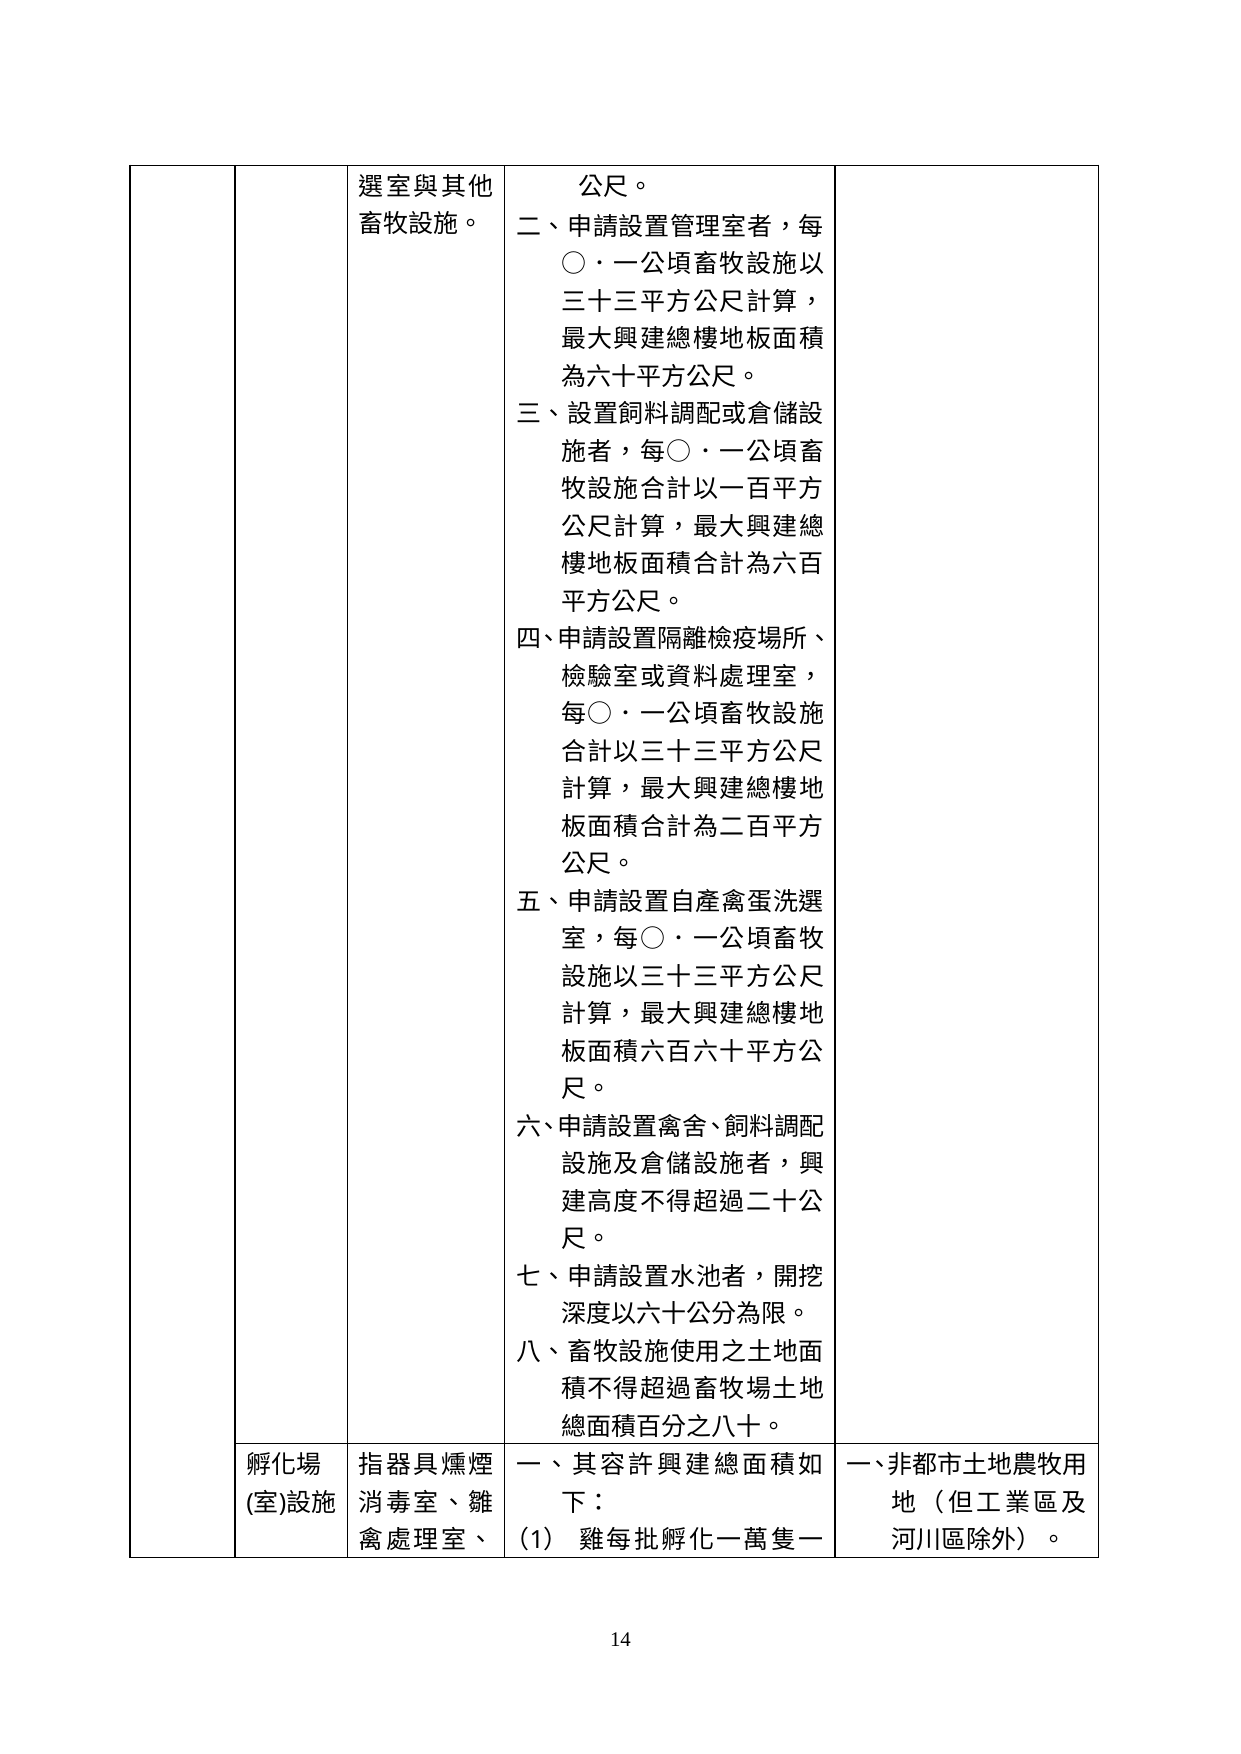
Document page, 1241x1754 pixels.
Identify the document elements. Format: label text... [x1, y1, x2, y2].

table_cell [236, 166, 347, 1443]
table_cell 指器具燻煙消毒室、雛禽處理室、 [348, 1444, 504, 1557]
table_cell [131, 166, 234, 1557]
table_cell 一、其容許興建總面積如下： 雞每批孵化一萬隻一千平方公尺。 鴨每批孵化一萬隻四千平方公尺。 鵝、火雞每批孵化一千隻一千三百平方公尺。 鴕鳥每批孵化二百隻一千三百平方公尺。 二、申請設置管理室者，每○．一公頃畜牧設施以三十三平方公尺計算，最大興建總樓地板面積為六十平方公尺。 三、畜牧設施使用之土地面積不得超過畜牧場土地總面積百分之八十。 [505, 1444, 834, 1557]
table_cell 一、其容許興建總面積如下： 種雞每百隻十五至六十平方公尺。 蛋雞、白色肉雞每百隻六至三十平方公尺。 有色肉雞每百隻八至三十平方公尺。 放山雞每百隻三十至六十平方公尺。 種鴨每百隻五十至一百平方公尺。 肉鴨、蛋鴨每百隻三十三至五十平方公尺。 種鵝每百隻一百至二百三十三平方公尺。 肉鵝每百隻七十至一百六十五平方公尺。 火雞每百隻八十至三百五十平方公尺。 鴕鳥、鴯鶓、食火雞每隻十六平方公尺。 鵪鶉每百隻十平方公尺。 二、申請設置管理室者，每○．一公頃畜牧設施以三十三平方公尺計算，最大興建總樓地板面積為六十平方公尺。 三、設置飼料調配或倉儲設施者，每○．一公頃畜牧設施合計以一百平方公尺計算，最大興建總樓地板面積合計為六百平方公尺。 四、申請設置隔離檢疫場所、檢驗室或資料處理室，每○．一公頃畜牧設施合計以三十三平方公尺計算，最大興建總樓地板面積合計為二百平方公尺。 五、申請設置自產禽蛋洗選室，每○．一公頃畜牧設施以三十三平方公尺計算，最大興建總樓地板面積六百六十平方公尺。 六、申請設置禽舍、飼料調配設施及倉儲設施者，興建高度不得超過二十公尺。 七、申請設置水池者，開挖深度以六十公分為限。 八、畜牧設施使用之土地面積不得超過畜牧場土地總面積百分之八十。 [505, 166, 834, 1443]
table_cell 一、非都市土地農牧用地（但工業區及河川區除外）。 [836, 1444, 1098, 1557]
table_cell [836, 166, 1098, 1443]
table_cell 選室與其他畜牧設施。 [348, 166, 504, 1443]
table_cell 孵化場(室)設施 [236, 1444, 347, 1557]
